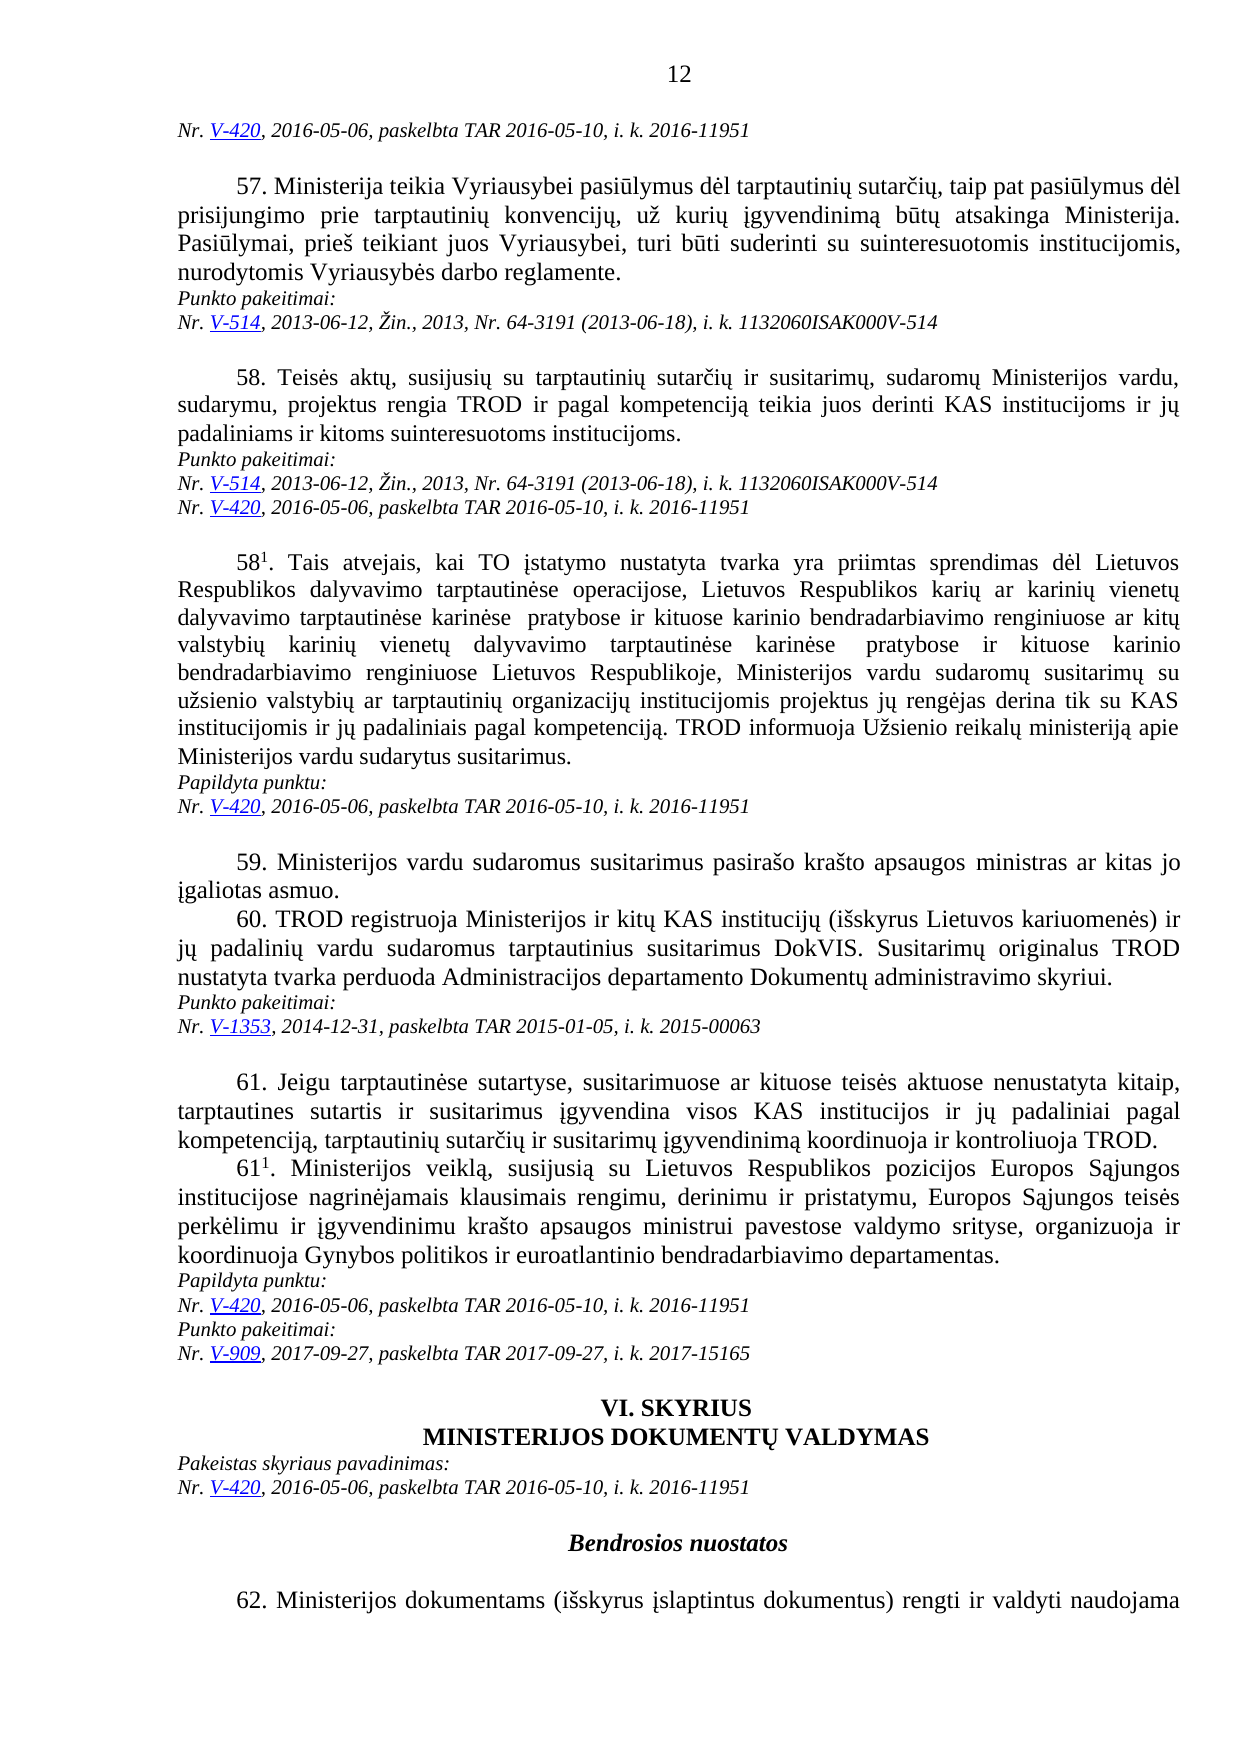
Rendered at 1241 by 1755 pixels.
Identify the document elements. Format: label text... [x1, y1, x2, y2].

text VI. SKYRIUS MINISTERIJOS DOKUMENTŲ VALDYMAS [177, 1393, 1181, 1451]
text Papildyta punktu: [177, 770, 1181, 794]
text 61. Jeigu tarptautinėse sutartyse, susitarimuose ar kituose teisės aktuose nenustatyta kitaip, tarptautines sutartis ir susitarimus įgyvendina visos KAS institucijos ir jų padaliniai pagal kompetenciją, tarptautinių sutarčių ir susitarimų įgyvendinimą koordinuoja ir kontroliuoja TROD. [177, 1067, 1181, 1153]
text 62. Ministerijos dokumentams (išskyrus įslaptintus dokumentus) rengti ir valdyti naudojama [177, 1585, 1181, 1614]
text 581. Tais atvejais, kai TO įstatymo nustatyta tvarka yra priimtas sprendimas dėl Lietuvos Respublikos dalyvavimo tarptautinėse operacijose, Lietuvos Respublikos karių ar karinių vienetų dalyvavimo tarptautinėse karinėse pratybose ir kituose karinio bendradarbiavimo renginiuose ar kitų valstybių karinių vienetų dalyvavimo tarptautinėse karinėse pratybose ir kituose karinio bendradarbiavimo renginiuose Lietuvos Respublikoje, Ministerijos vardu sudaromų susitarimų su užsienio valstybių ar tarptautinių organizacijų institucijomis projektus jų rengėjas derina tik su KAS institucijomis ir jų padaliniais pagal kompetenciją. TROD informuoja Užsienio reikalų ministeriją apie Ministerijos vardu sudarytus susitarimus. [177, 548, 1181, 770]
text Nr. V-514, 2013-06-12, Žin., 2013, Nr. 64-3191 (2013-06-18), i. k. 1132060ISAK000V-514 [177, 471, 1181, 495]
text Bendrosios nuostatos [177, 1528, 1181, 1557]
text Nr. V-420, 2016-05-06, paskelbta TAR 2016-05-10, i. k. 2016-11951 [177, 1292, 1181, 1317]
text Nr. V-1353, 2014-12-31, paskelbta TAR 2015-01-05, i. k. 2015-00063 [177, 1014, 1181, 1038]
text 58. Teisės aktų, susijusių su tarptautinių sutarčių ir susitarimų, sudaromų Ministerijos vardu, sudarymu, projektus rengia TROD ir pagal kompetenciją teikia juos derinti KAS institucijoms ir jų padaliniams ir kitoms suinteresuotoms institucijoms. [177, 363, 1181, 447]
text Nr. V-420, 2016-05-06, paskelbta TAR 2016-05-10, i. k. 2016-11951 [177, 118, 1181, 142]
text Nr. V-420, 2016-05-06, paskelbta TAR 2016-05-10, i. k. 2016-11951 [177, 495, 1181, 519]
text Punkto pakeitimai: [177, 1317, 1181, 1341]
text Nr. V-909, 2017-09-27, paskelbta TAR 2017-09-27, i. k. 2017-15165 [177, 1341, 1181, 1365]
text Punkto pakeitimai: [177, 447, 1181, 471]
text 59. Ministerijos vardu sudaromus susitarimus pasirašo krašto apsaugos ministras ar kitas jo įgaliotas asmuo. [177, 847, 1181, 904]
text Nr. V-514, 2013-06-12, Žin., 2013, Nr. 64-3191 (2013-06-18), i. k. 1132060ISAK000V-514 [177, 310, 1181, 334]
text Nr. V-420, 2016-05-06, paskelbta TAR 2016-05-10, i. k. 2016-11951 [177, 794, 1181, 818]
text Papildyta punktu: [177, 1268, 1181, 1292]
text Punkto pakeitimai: [177, 990, 1181, 1014]
text Punkto pakeitimai: [177, 286, 1181, 310]
text 611. Ministerijos veiklą, susijusią su Lietuvos Respublikos pozicijos Europos Sąjungos institucijose nagrinėjamais klausimais rengimu, derinimu ir pristatymu, Europos Sąjungos teisės perkėlimu ir įgyvendinimu krašto apsaugos ministrui pavestose valdymo srityse, organizuoja ir koordinuoja Gynybos politikos ir euroatlantinio bendradarbiavimo departamentas. [177, 1153, 1181, 1268]
text 60. TROD registruoja Ministerijos ir kitų KAS institucijų (išskyrus Lietuvos kariuomenės) ir jų padalinių vardu sudaromus tarptautinius susitarimus DokVIS. Susitarimų originalus TROD nustatyta tvarka perduoda Administracijos departamento Dokumentų administravimo skyriui. [177, 904, 1181, 990]
text Pakeistas skyriaus pavadinimas: [177, 1451, 1181, 1475]
text 57. Ministerija teikia Vyriausybei pasiūlymus dėl tarptautinių sutarčių, taip pat pasiūlymus dėl prisijungimo prie tarptautinių konvencijų, už kurių įgyvendinimą būtų atsakinga Ministerija. Pasiūlymai, prieš teikiant juos Vyriausybei, turi būti suderinti su suinteresuotomis institucijomis, nurodytomis Vyriausybės darbo reglamente. [177, 171, 1181, 286]
text Nr. V-420, 2016-05-06, paskelbta TAR 2016-05-10, i. k. 2016-11951 [177, 1475, 1181, 1499]
